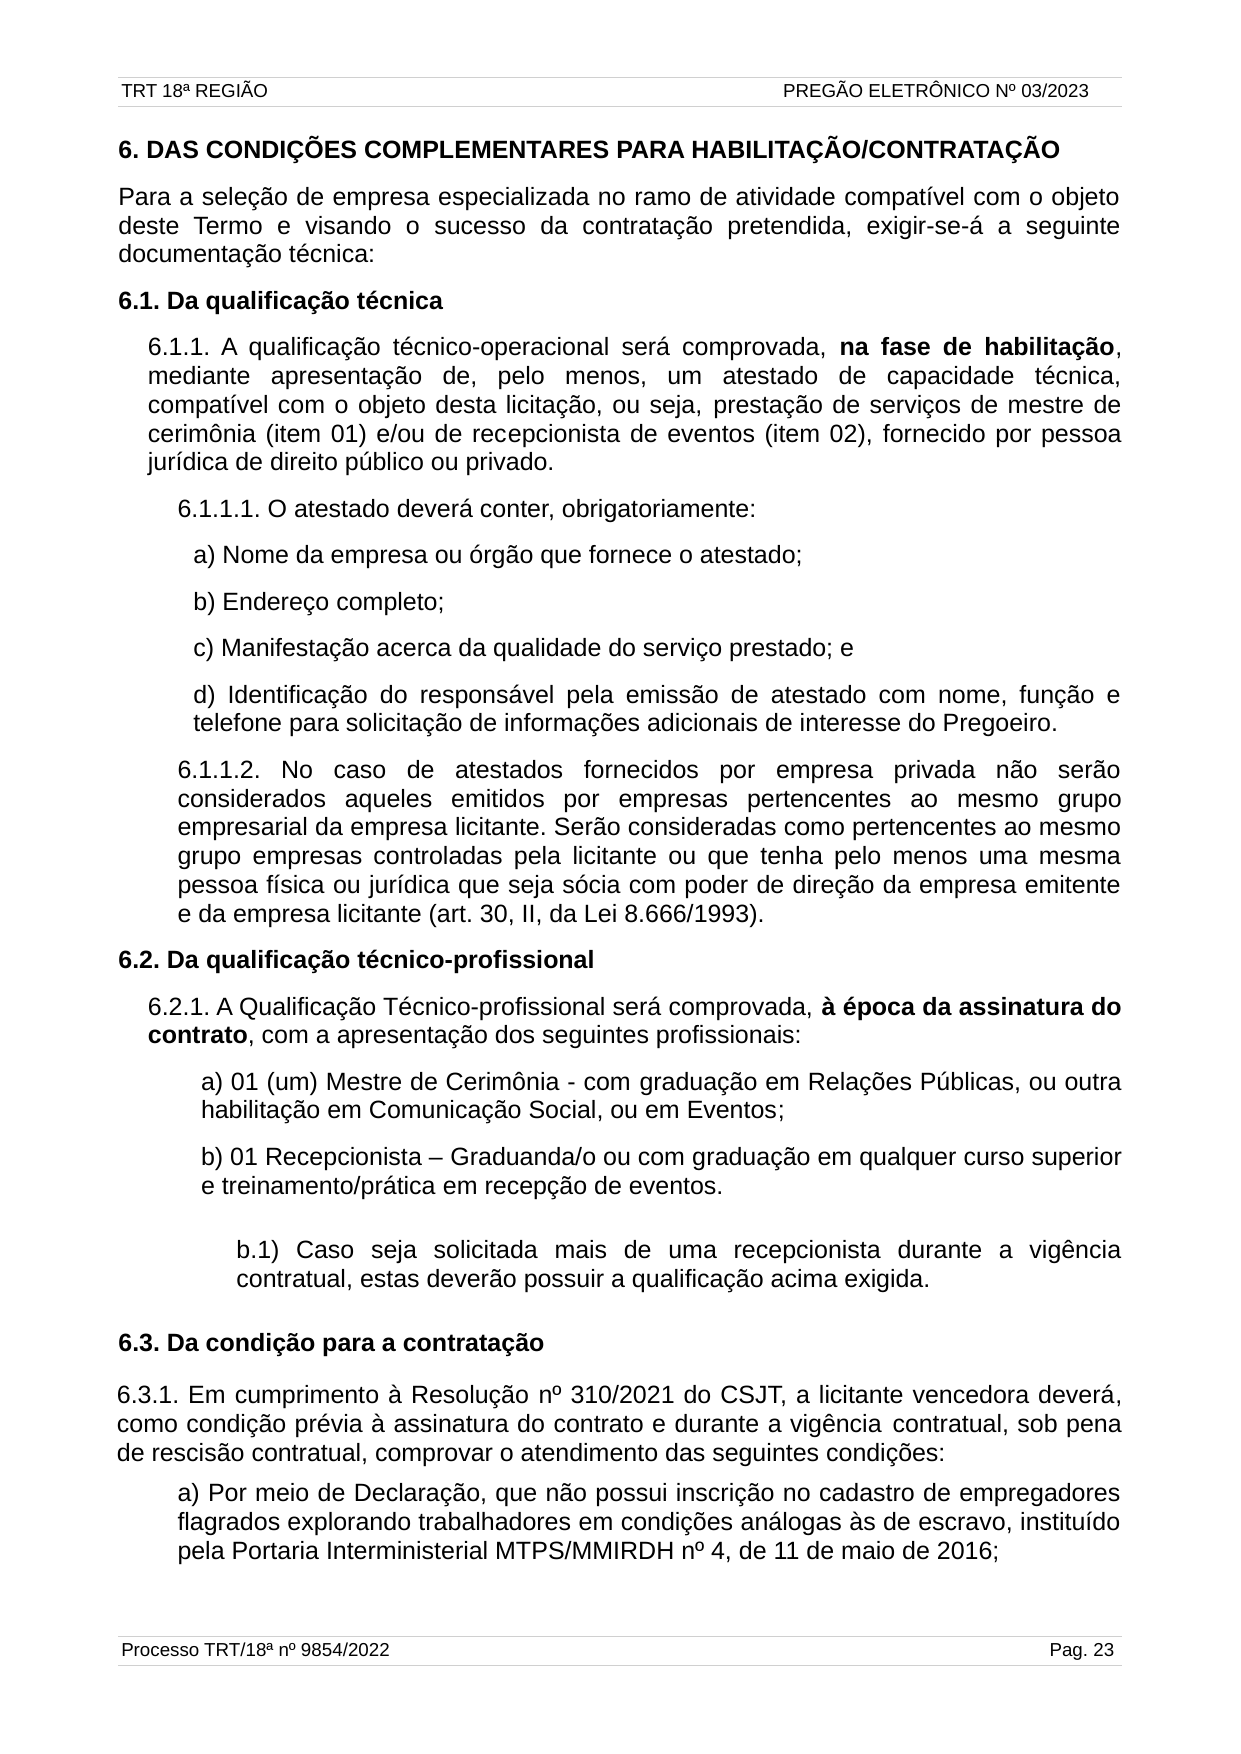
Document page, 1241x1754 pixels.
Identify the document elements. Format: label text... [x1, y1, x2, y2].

text a) 01 (um) Mestre de Cerimônia - com graduação em Relações Públicas, ou outra habilitação em Comunicação Social, ou em Eventos; [201, 1067, 1122, 1124]
text 6.1. Da qualificação técnica [118, 286, 1122, 315]
text 6.1.1. A qualificação técnico-operacional será comprovada, na fase de habilitação, mediante apresentação de, pelo menos, um atestado de capacidade técnica, compatível com o objeto desta licitação, ou seja, prestação de serviços de mestre de cerimônia (item 01) e/ou de recepcionista de eventos (item 02), fornecido por pessoa jurídica de direito público ou privado. [148, 332, 1122, 476]
text a) Nome da empresa ou órgão que fornece o atestado; [193, 540, 1122, 569]
text Para a seleção de empresa especializada no ramo de atividade compatível com o objeto deste Termo e visando o sucesso da contratação pretendida, exigir-se-á a seguinte documentação técnica: [118, 182, 1122, 268]
text 6.3. Da condição para a contratação [118, 1328, 1122, 1357]
text 6. DAS CONDIÇÕES COMPLEMENTARES PARA HABILITAÇÃO/CONTRATAÇÃO [118, 136, 1122, 164]
text 6.2.1. A Qualificação Técnico-profissional será comprovada, à época da assinatura do contrato, com a apresentação dos seguintes profissionais: [148, 992, 1122, 1049]
text 6.2. Da qualificação técnico-profissional [118, 945, 1122, 974]
text b) 01 Recepcionista – Graduanda/o ou com graduação em qualquer curso superior e treinamento/prática em recepção de eventos. [201, 1142, 1122, 1199]
text 6.1.1.2. No caso de atestados fornecidos por empresa privada não serão considerados aqueles emitidos por empresas pertencentes ao mesmo grupo empresarial da empresa licitante. Serão consideradas como pertencentes ao mesmo grupo empresas controladas pela licitante ou que tenha pelo menos uma mesma pessoa física ou jurídica que seja sócia com poder de direção da empresa emitente e da empresa licitante (art. 30, II, da Lei 8.666/1993). [177, 755, 1122, 927]
text b.1) Caso seja solicitada mais de uma recepcionista durante a vigência contratual, estas deverão possuir a qualificação acima exigida. [236, 1235, 1122, 1292]
text d) Identificação do responsável pela emissão de atestado com nome, função e telefone para solicitação de informações adicionais de interesse do Pregoeiro. [193, 680, 1122, 737]
text 6.3.1. Em cumprimento à Resolução nº 310/2021 do CSJT, a licitante vencedora deverá, como condição prévia à assinatura do contrato e durante a vigência contratual, sob pena de rescisão contratual, comprovar o atendimento das seguintes condições: [117, 1380, 1122, 1466]
text c) Manifestação acerca da qualidade do serviço prestado; e [193, 633, 1122, 662]
text b) Endereço completo; [193, 587, 1122, 616]
text a) Por meio de Declaração, que não possui inscrição no cadastro de empregadores flagrados explorando trabalhadores em condições análogas às de escravo, instituído pela Portaria Interministerial MTPS/MMIRDH nº 4, de 11 de maio de 2016; [177, 1478, 1122, 1564]
text 6.1.1.1. O atestado deverá conter, obrigatoriamente: [177, 494, 1122, 523]
